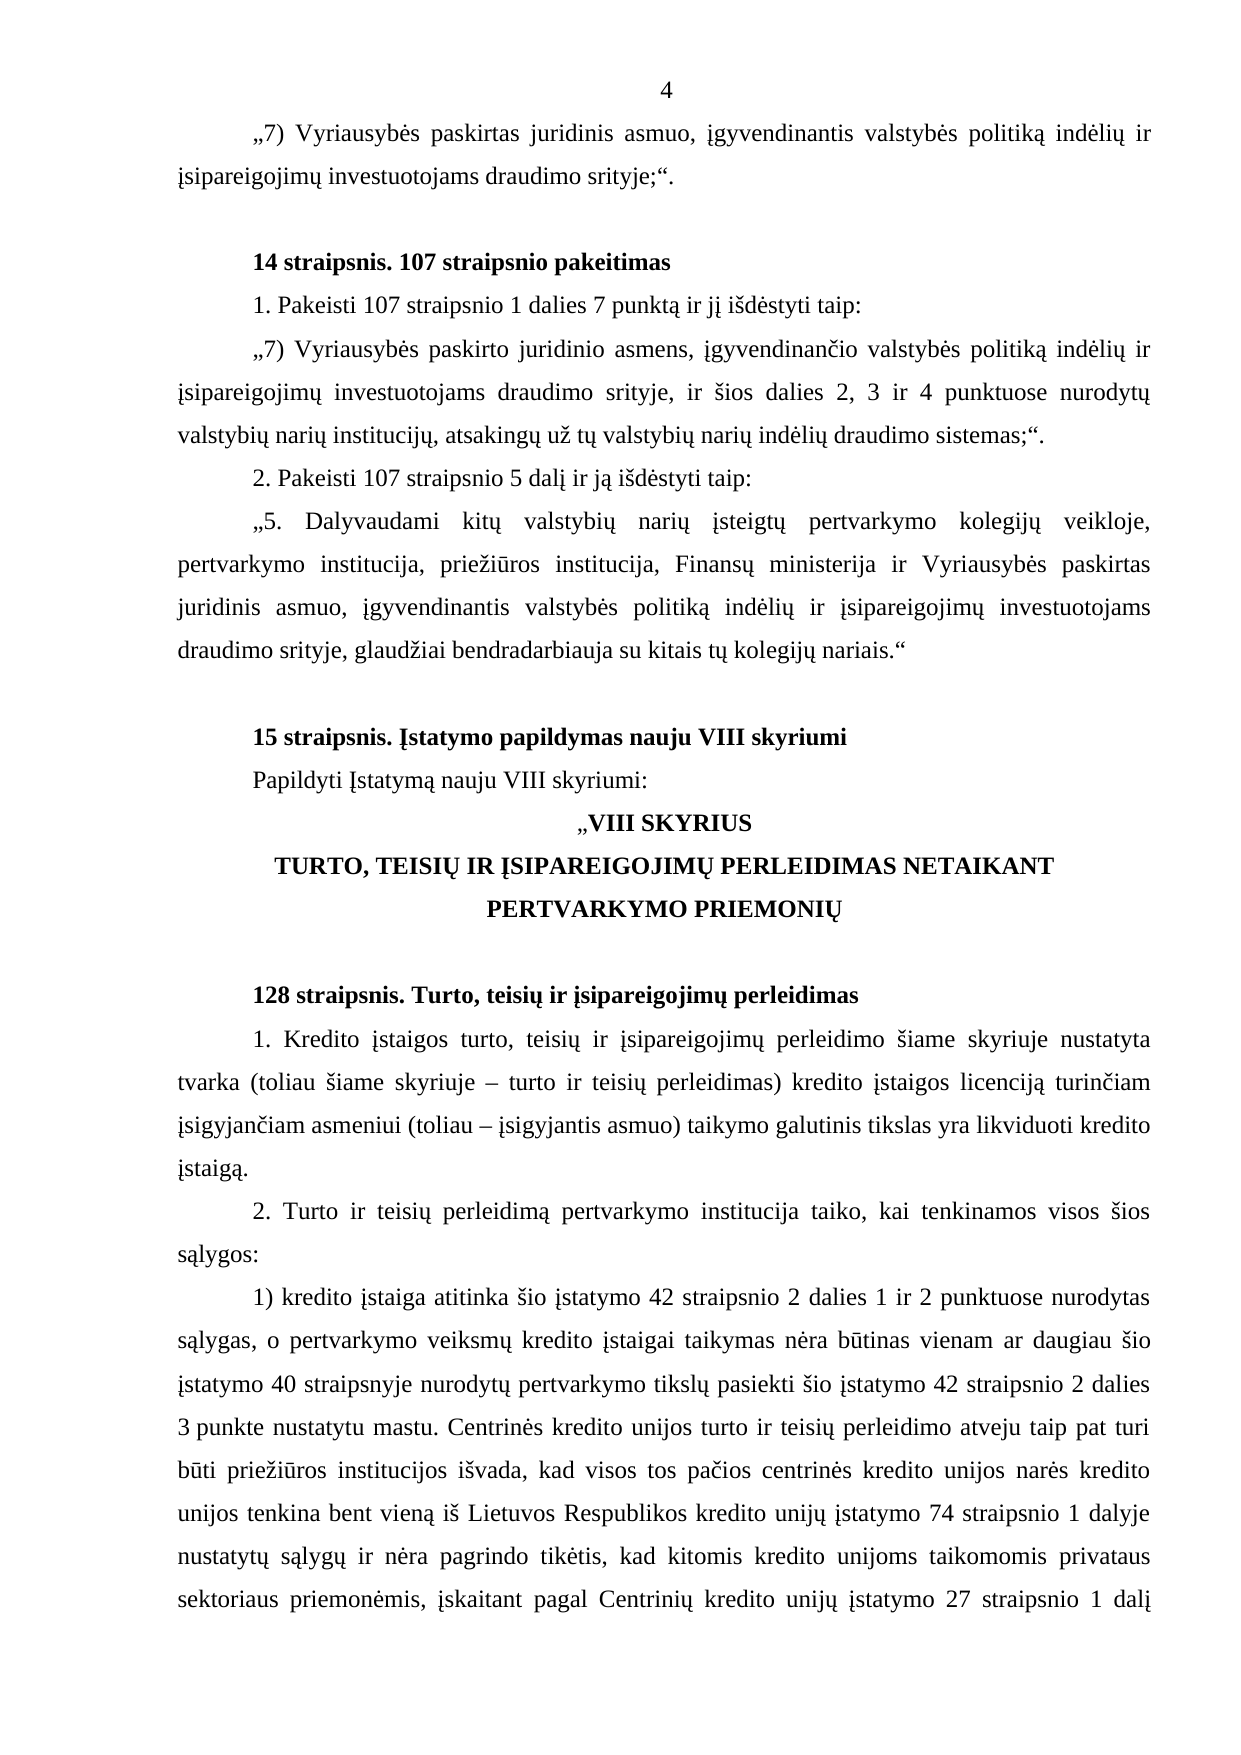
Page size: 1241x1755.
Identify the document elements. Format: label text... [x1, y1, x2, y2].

text Papildyti Įstatymą nauju VIII skyriumi: [177, 765, 1152, 794]
text „5. Dalyvaudami kitų valstybių narių įsteigtų pertvarkymo kolegijų veikloje, pertvarkymo institucija, priežiūros institucija, Finansų ministerija ir Vyriausybės paskirtas juridinis asmuo, įgyvendinantis valstybės politiką indėlių ir įsipareigojimų investuotojams draudimo srityje, glaudžiai bendradarbiauja su kitais tų kolegijų nariais.“ [177, 506, 1152, 664]
text TURTO, TEISIŲ IR ĮSIPAREIGOJIMŲ PERLEIDIMAS NETAIKANT PERTVARKYMO PRIEMONIŲ [177, 851, 1152, 923]
text „VIII SKYRIUS [177, 808, 1152, 837]
text 2. Turto ir teisių perleidimą pertvarkymo institucija taiko, kai tenkinamos visos šios sąlygos: [177, 1196, 1152, 1268]
text „7) Vyriausybės paskirto juridinio asmens, įgyvendinančio valstybės politiką indėlių ir įsipareigojimų investuotojams draudimo srityje, ir šios dalies 2, 3 ir 4 punktuose nurodytų valstybių narių institucijų, atsakingų už tų valstybių narių indėlių draudimo sistemas;“. [177, 334, 1152, 449]
text 1. Kredito įstaigos turto, teisių ir įsipareigojimų perleidimo šiame skyriuje nustatyta tvarka (toliau šiame skyriuje – turto ir teisių perleidimas) kredito įstaigos licenciją turinčiam įsigyjančiam asmeniui (toliau – įsigyjantis asmuo) taikymo galutinis tikslas yra likviduoti kredito įstaigą. [177, 1024, 1152, 1182]
text 1. Pakeisti 107 straipsnio 1 dalies 7 punktą ir jį išdėstyti taip: [177, 291, 1152, 319]
text 2. Pakeisti 107 straipsnio 5 dalį ir ją išdėstyti taip: [177, 463, 1152, 492]
text 14 straipsnis. 107 straipsnio pakeitimas [177, 247, 1152, 276]
text 15 straipsnis. Įstatymo papildymas nauju VIII skyriumi [177, 722, 1152, 751]
text „7) Vyriausybės paskirtas juridinis asmuo, įgyvendinantis valstybės politiką indėlių ir įsipareigojimų investuotojams draudimo srityje;“. [177, 118, 1152, 190]
text 1) kredito įstaiga atitinka šio įstatymo 42 straipsnio 2 dalies 1 ir 2 punktuose nurodytas sąlygas, o pertvarkymo veiksmų kredito įstaigai taikymas nėra būtinas vienam ar daugiau šio įstatymo 40 straipsnyje nurodytų pertvarkymo tikslų pasiekti šio įstatymo 42 straipsnio 2 dalies 3 punkte nustatytu mastu. Centrinės kredito unijos turto ir teisių perleidimo atveju taip pat turi būti priežiūros institucijos išvada, kad visos tos pačios centrinės kredito unijos narės kredito unijos tenkina bent vieną iš Lietuvos Respublikos kredito unijų įstatymo 74 straipsnio 1 dalyje nustatytų sąlygų ir nėra pagrindo tikėtis, kad kitomis kredito unijoms taikomomis privataus sektoriaus priemonėmis, įskaitant pagal Centrinių kredito unijų įstatymo 27 straipsnio 1 dalį [177, 1282, 1152, 1613]
text 128 straipsnis. Turto, teisių ir įsipareigojimų perleidimas [177, 981, 1152, 1009]
